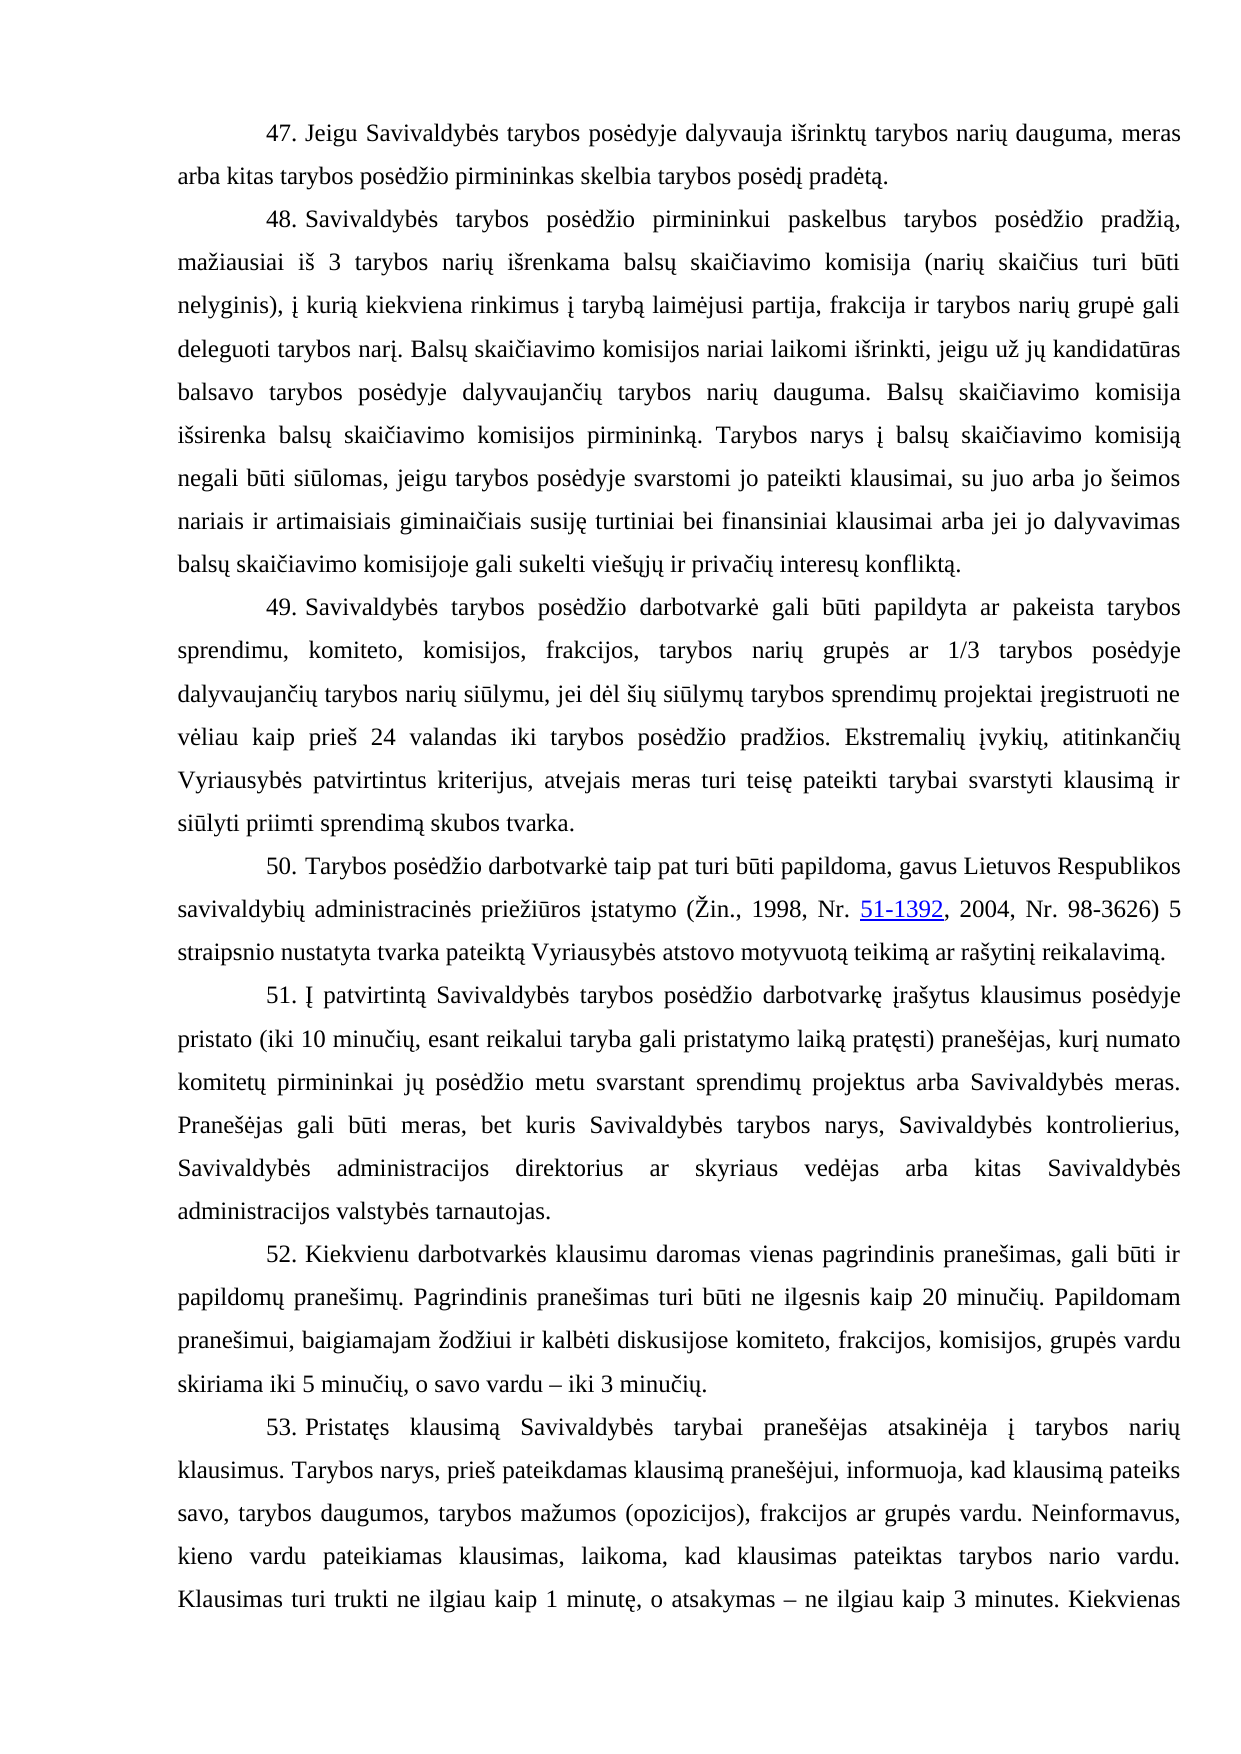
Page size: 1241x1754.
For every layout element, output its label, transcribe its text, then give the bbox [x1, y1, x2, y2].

text 48. Savivaldybės tarybos posėdžio pirmininkui paskelbus tarybos posėdžio pradžią, mažiausiai iš 3 tarybos narių išrenkama balsų skaičiavimo komisija (narių skaičius turi būti nelyginis), į kurią kiekviena rinkimus į tarybą laimėjusi partija, frakcija ir tarybos narių grupė gali deleguoti tarybos narį. Balsų skaičiavimo komisijos nariai laikomi išrinkti, jeigu už jų kandidatūras balsavo tarybos posėdyje dalyvaujančių tarybos narių dauguma. Balsų skaičiavimo komisija išsirenka balsų skaičiavimo komisijos pirmininką. Tarybos narys į balsų skaičiavimo komisiją negali būti siūlomas, jeigu tarybos posėdyje svarstomi jo pateikti klausimai, su juo arba jo šeimos nariais ir artimaisiais giminaičiais susiję turtiniai bei finansiniai klausimai arba jei jo dalyvavimas balsų skaičiavimo komisijoje gali sukelti viešųjų ir privačių interesų konfliktą. [177, 204, 1181, 578]
text 53. Pristatęs klausimą Savivaldybės tarybai pranešėjas atsakinėja į tarybos narių klausimus. Tarybos narys, prieš pateikdamas klausimą pranešėjui, informuoja, kad klausimą pateiks savo, tarybos daugumos, tarybos mažumos (opozicijos), frakcijos ar grupės vardu. Neinformavus, kieno vardu pateikiamas klausimas, laikoma, kad klausimas pateiktas tarybos nario vardu. Klausimas turi trukti ne ilgiau kaip 1 minutę, o atsakymas – ne ilgiau kaip 3 minutes. Kiekvienas [177, 1412, 1181, 1613]
text 47. Jeigu Savivaldybės tarybos posėdyje dalyvauja išrinktų tarybos narių dauguma, meras arba kitas tarybos posėdžio pirmininkas skelbia tarybos posėdį pradėtą. [177, 118, 1181, 190]
text 52. Kiekvienu darbotvarkės klausimu daromas vienas pagrindinis pranešimas, gali būti ir papildomų pranešimų. Pagrindinis pranešimas turi būti ne ilgesnis kaip 20 minučių. Papildomam pranešimui, baigiamajam žodžiui ir kalbėti diskusijose komiteto, frakcijos, komisijos, grupės vardu skiriama iki 5 minučių, o savo vardu – iki 3 minučių. [177, 1239, 1181, 1397]
text 49. Savivaldybės tarybos posėdžio darbotvarkė gali būti papildyta ar pakeista tarybos sprendimu, komiteto, komisijos, frakcijos, tarybos narių grupės ar 1/3 tarybos posėdyje dalyvaujančių tarybos narių siūlymu, jei dėl šių siūlymų tarybos sprendimų projektai įregistruoti ne vėliau kaip prieš 24 valandas iki tarybos posėdžio pradžios. Ekstremalių įvykių, atitinkančių Vyriausybės patvirtintus kriterijus, atvejais meras turi teisę pateikti tarybai svarstyti klausimą ir siūlyti priimti sprendimą skubos tvarka. [177, 592, 1181, 837]
text 50. Tarybos posėdžio darbotvarkė taip pat turi būti papildoma, gavus Lietuvos Respublikos savivaldybių administracinės priežiūros įstatymo (Žin., 1998, Nr. 51-1392, 2004, Nr. 98-3626) 5 straipsnio nustatyta tvarka pateiktą Vyriausybės atstovo motyvuotą teikimą ar rašytinį reikalavimą. [177, 851, 1181, 966]
text 51. Į patvirtintą Savivaldybės tarybos posėdžio darbotvarkę įrašytus klausimus posėdyje pristato (iki 10 minučių, esant reikalui taryba gali pristatymo laiką pratęsti) pranešėjas, kurį numato komitetų pirmininkai jų posėdžio metu svarstant sprendimų projektus arba Savivaldybės meras. Pranešėjas gali būti meras, bet kuris Savivaldybės tarybos narys, Savivaldybės kontrolierius, Savivaldybės administracijos direktorius ar skyriaus vedėjas arba kitas Savivaldybės administracijos valstybės tarnautojas. [177, 981, 1181, 1225]
